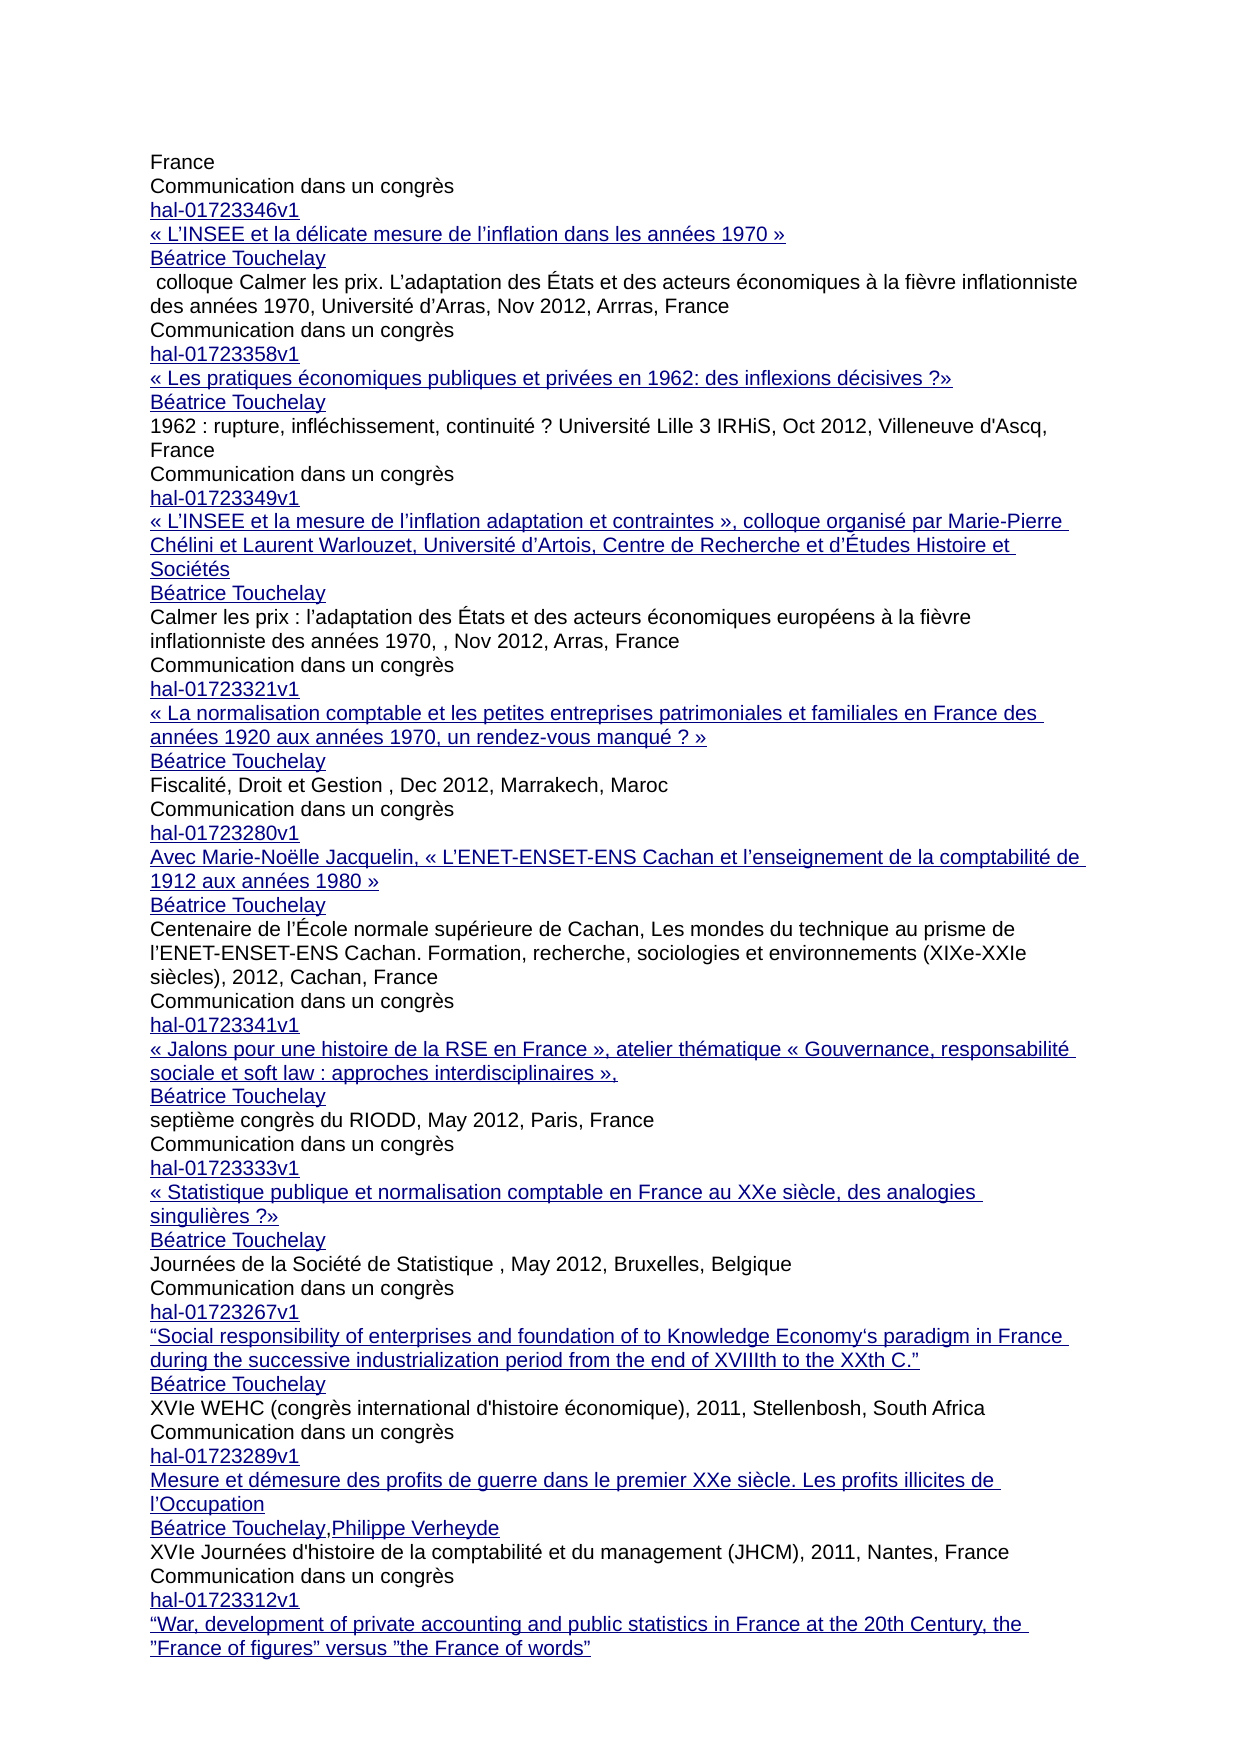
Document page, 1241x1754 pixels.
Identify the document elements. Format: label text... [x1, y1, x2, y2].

table_cell France Communication dans un congrès hal-01723346v1 [150, 150, 1090, 222]
table_cell « Statistique publique et normalisation comptable en France au XXe siècle, des analogies singulières ?» Béatrice Touchelay Journées de la Société de Statistique , May 2012, Bruxelles, Belgique Communication dans un congrès hal-01723267v1 [150, 1180, 1090, 1324]
table_cell « Jalons pour une histoire de la RSE en France », atelier thématique « Gouvernance, responsabilité sociale et soft law : approches interdisciplinaires », Béatrice Touchelay septième congrès du RIODD, May 2012, Paris, France Communication dans un congrès hal-01723333v1 [150, 1036, 1090, 1180]
table_cell “Social responsibility of enterprises and foundation of to Knowledge Economy‘s paradigm in France during the successive industrialization period from the end of XVIIIth to the XXth C.” Béatrice Touchelay XVIe WEHC (congrès international d'histoire économique), 2011, Stellenbosh, South Africa Communication dans un congrès hal-01723289v1 [150, 1324, 1090, 1468]
table_cell « L’INSEE et la délicate mesure de l’inflation dans les années 1970 » Béatrice Touchelay colloque Calmer les prix. L’adaptation des États et des acteurs économiques à la fièvre inflationniste des années 1970, Université d’Arras, Nov 2012, Arrras, France Communication dans un congrès hal-01723358v1 [150, 222, 1090, 366]
table_cell Mesure et démesure des profits de guerre dans le premier XXe siècle. Les profits illicites de l’Occupation Béatrice Touchelay,Philippe Verheyde XVIe Journées d'histoire de la comptabilité et du management (JHCM), 2011, Nantes, France Communication dans un congrès hal-01723312v1 [150, 1468, 1090, 1611]
table_cell « Les pratiques économiques publiques et privées en 1962: des inflexions décisives ?» Béatrice Touchelay 1962 : rupture, infléchissement, continuité ? Université Lille 3 IRHiS, Oct 2012, Villeneuve d'Ascq, France Communication dans un congrès hal-01723349v1 [150, 366, 1090, 509]
table_cell Avec Marie-Noëlle Jacquelin, « L’ENET-ENSET-ENS Cachan et l’enseignement de la comptabilité de 1912 aux années 1980 » Béatrice Touchelay Centenaire de l’École normale supérieure de Cachan, Les mondes du technique au prisme de l’ENET-ENSET-ENS Cachan. Formation, recherche, sociologies et environnements (XIXe-XXIe siècles), 2012, Cachan, France Communication dans un congrès hal-01723341v1 [150, 845, 1090, 1036]
table_cell « La normalisation comptable et les petites entreprises patrimoniales et familiales en France des années 1920 aux années 1970, un rendez-vous manqué ? » Béatrice Touchelay Fiscalité, Droit et Gestion , Dec 2012, Marrakech, Maroc Communication dans un congrès hal-01723280v1 [150, 701, 1090, 845]
table_cell « L’INSEE et la mesure de l’inflation adaptation et contraintes », colloque organisé par Marie-Pierre Chélini et Laurent Warlouzet, Université d’Artois, Centre de Recherche et d’Études Histoire et Sociétés Béatrice Touchelay Calmer les prix : l’adaptation des États et des acteurs économiques européens à la fièvre inflationniste des années 1970, , Nov 2012, Arras, France Communication dans un congrès hal-01723321v1 [150, 509, 1090, 701]
table_cell “War, development of private accounting and public statistics in France at the 20th Century, the ”France of figures” versus ”the France of words” [150, 1611, 1090, 1659]
